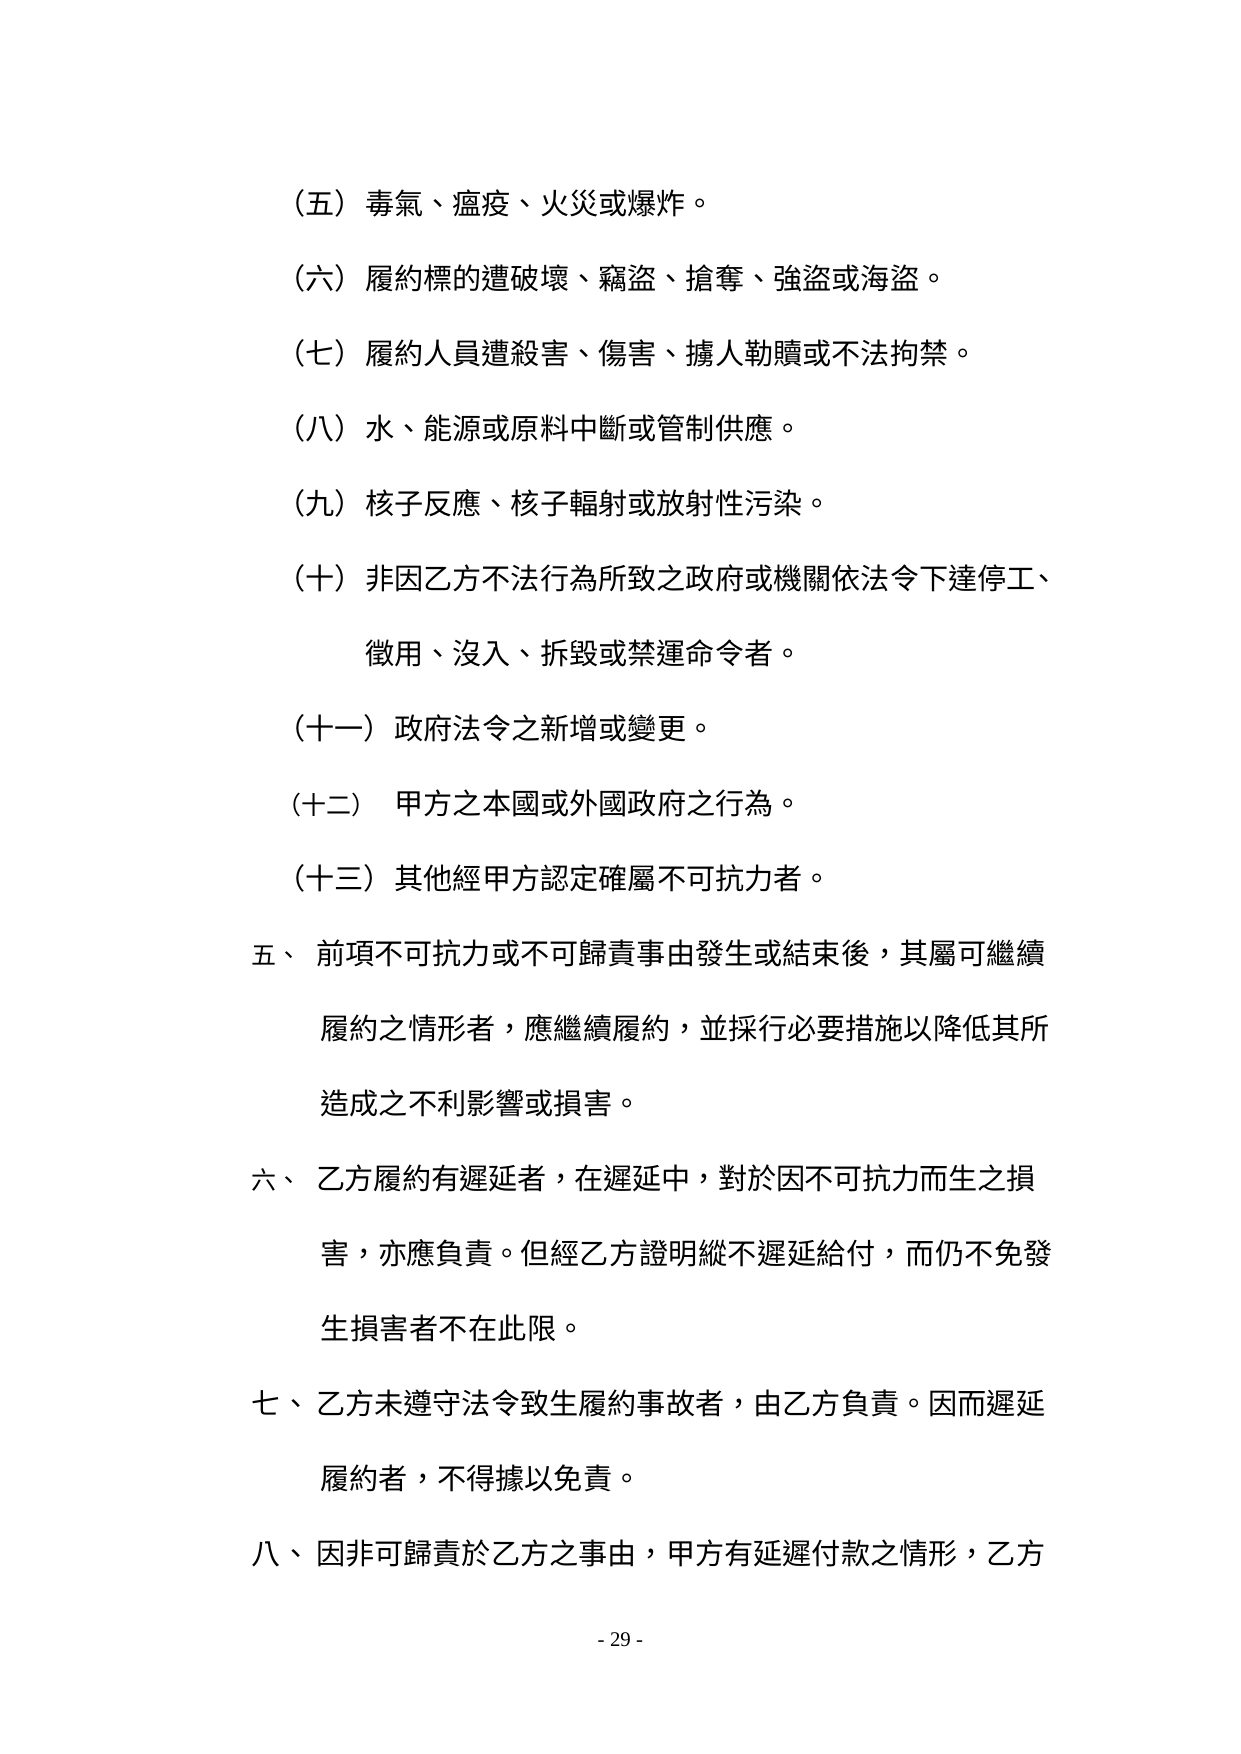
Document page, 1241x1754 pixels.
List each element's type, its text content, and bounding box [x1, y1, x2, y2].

list 核子反應、核子輻射或放射性污染。 [276, 464, 1053, 539]
list 甲方之本國或外國政府之行為。 [276, 764, 1053, 839]
list 履約標的遭破壞、竊盜、搶奪、強盜或海盜。 [276, 239, 1053, 314]
list 政府法令之新增或變更。 [276, 689, 1053, 764]
list 履約人員遭殺害、傷害、擄人勒贖或不法拘禁。 [276, 314, 1053, 389]
list 毒氣、瘟疫、火災或爆炸。 [276, 164, 1053, 239]
list 因非可歸責於乙方之事由，甲方有延遲付款之情形，乙方 [252, 1514, 1053, 1589]
list 乙方未遵守法令致生履約事故者，由乙方負責。因而遲延履約者，不得據以免責。 [252, 1364, 1053, 1514]
list 非因乙方不法行為所致之政府或機關依法令下達停工、徵用、沒入、拆毀或禁運命令者。 [276, 539, 1053, 689]
list 水、能源或原料中斷或管制供應。 [276, 389, 1053, 464]
list 其他經甲方認定確屬不可抗力者。 [276, 839, 1053, 914]
list 乙方履約有遲延者，在遲延中，對於因不可抗力而生之損害，亦應負責。但經乙方證明縱不遲延給付，而仍不免發生損害者不在此限。 [252, 1139, 1053, 1364]
list 前項不可抗力或不可歸責事由發生或結束後，其屬可繼續履約之情形者，應繼續履約，並採行必要措施以降低其所造成之不利影響或損害。 [252, 914, 1053, 1139]
